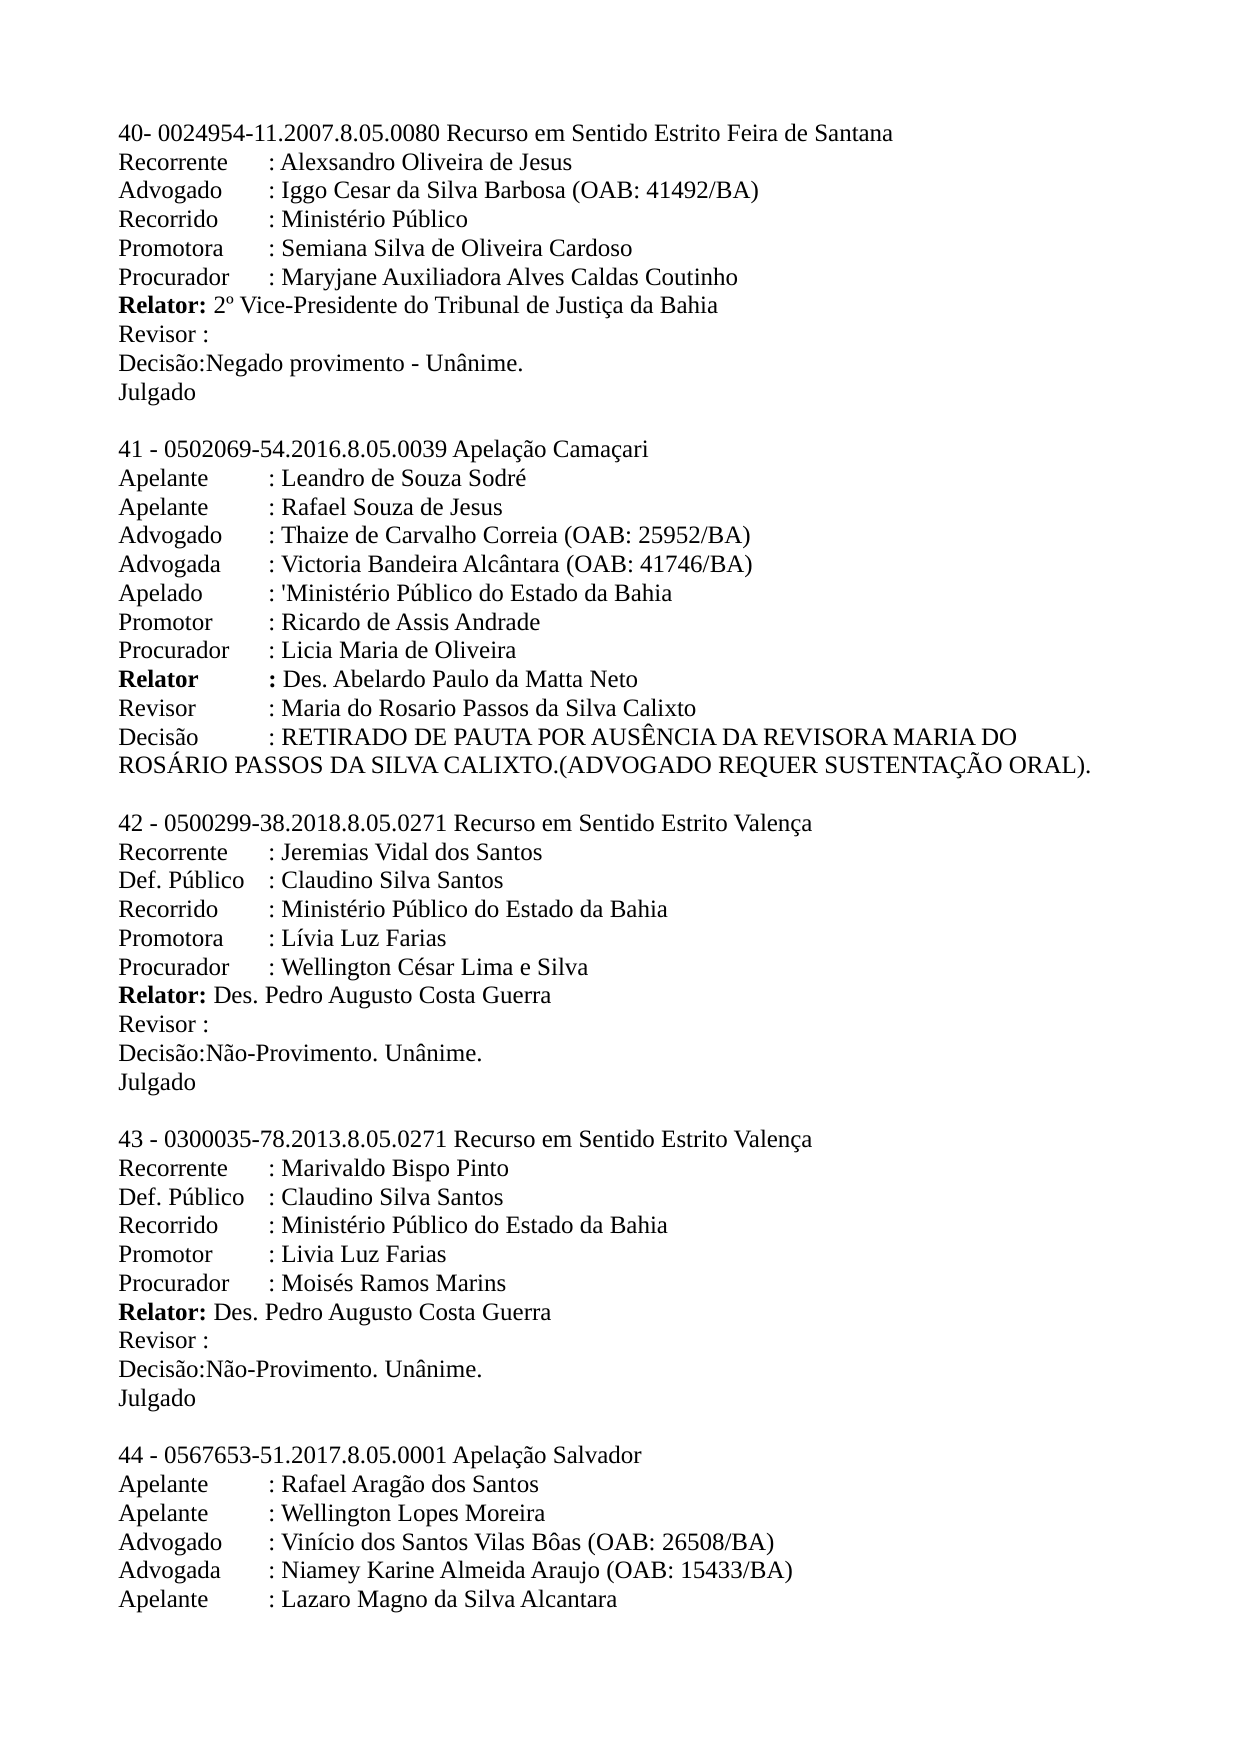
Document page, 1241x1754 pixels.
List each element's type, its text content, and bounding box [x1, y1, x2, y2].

text Decisão:Negado provimento - Unânime. [118, 348, 1122, 377]
text Revisor : [118, 319, 1122, 348]
text Julgado [118, 377, 1122, 406]
text Julgado [118, 1383, 1122, 1412]
text Decisão:Não-Provimento. Unânime. [118, 1354, 1122, 1383]
text Apelante : Leandro de Souza Sodré Apelante : Rafael Souza de Jesus Advogado : Thaize de Carvalho Correia (OAB: 25952/BA) Advogada : Victoria Bandeira Alcântara (OAB: 41746/BA) Apelado : 'Ministério Público do Estado da Bahia Promotor : Ricardo de Assis Andrade Procurador : Licia Maria de Oliveira Relator : Des. Abelardo Paulo da Matta Neto [118, 463, 1122, 693]
text Recorrente : Jeremias Vidal dos Santos Def. Público : Claudino Silva Santos Recorrido : Ministério Público do Estado da Bahia Promotora : Lívia Luz Farias Procurador : Wellington César Lima e Silva Relator: Des. Pedro Augusto Costa Guerra [118, 837, 1122, 1009]
text 41 - 0502069-54.2016.8.05.0039 Apelação Camaçari [118, 434, 1122, 463]
text Decisão:Não-Provimento. Unânime. [118, 1038, 1122, 1067]
text Decisão : RETIRADO DE PAUTA POR AUSÊNCIA DA REVISORA MARIA DO ROSÁRIO PASSOS DA SILVA CALIXTO.(ADVOGADO REQUER SUSTENTAÇÃO ORAL). [118, 722, 1122, 779]
text Revisor : [118, 1009, 1122, 1038]
text Apelante : Rafael Aragão dos Santos Apelante : Wellington Lopes Moreira Advogado : Vinício dos Santos Vilas Bôas (OAB: 26508/BA) Advogada : Niamey Karine Almeida Araujo (OAB: 15433/BA) Apelante : Lazaro Magno da Silva Alcantara [118, 1469, 1122, 1613]
text 43 - 0300035-78.2013.8.05.0271 Recurso em Sentido Estrito Valença [118, 1124, 1122, 1153]
text 44 - 0567653-51.2017.8.05.0001 Apelação Salvador [118, 1441, 1122, 1469]
text Recorrente : Alexsandro Oliveira de Jesus Advogado : Iggo Cesar da Silva Barbosa (OAB: 41492/BA) Recorrido : Ministério Público Promotora : Semiana Silva de Oliveira Cardoso Procurador : Maryjane Auxiliadora Alves Caldas Coutinho Relator: 2º Vice-Presidente do Tribunal de Justiça da Bahia [118, 147, 1122, 319]
text Revisor : Maria do Rosario Passos da Silva Calixto [118, 693, 1122, 722]
text Julgado [118, 1067, 1122, 1096]
text Revisor : [118, 1326, 1122, 1354]
text 40- 0024954-11.2007.8.05.0080 Recurso em Sentido Estrito Feira de Santana [118, 118, 1122, 147]
text Recorrente : Marivaldo Bispo Pinto Def. Público : Claudino Silva Santos Recorrido : Ministério Público do Estado da Bahia Promotor : Livia Luz Farias Procurador : Moisés Ramos Marins Relator: Des. Pedro Augusto Costa Guerra [118, 1153, 1122, 1326]
text 42 - 0500299-38.2018.8.05.0271 Recurso em Sentido Estrito Valença [118, 808, 1122, 837]
